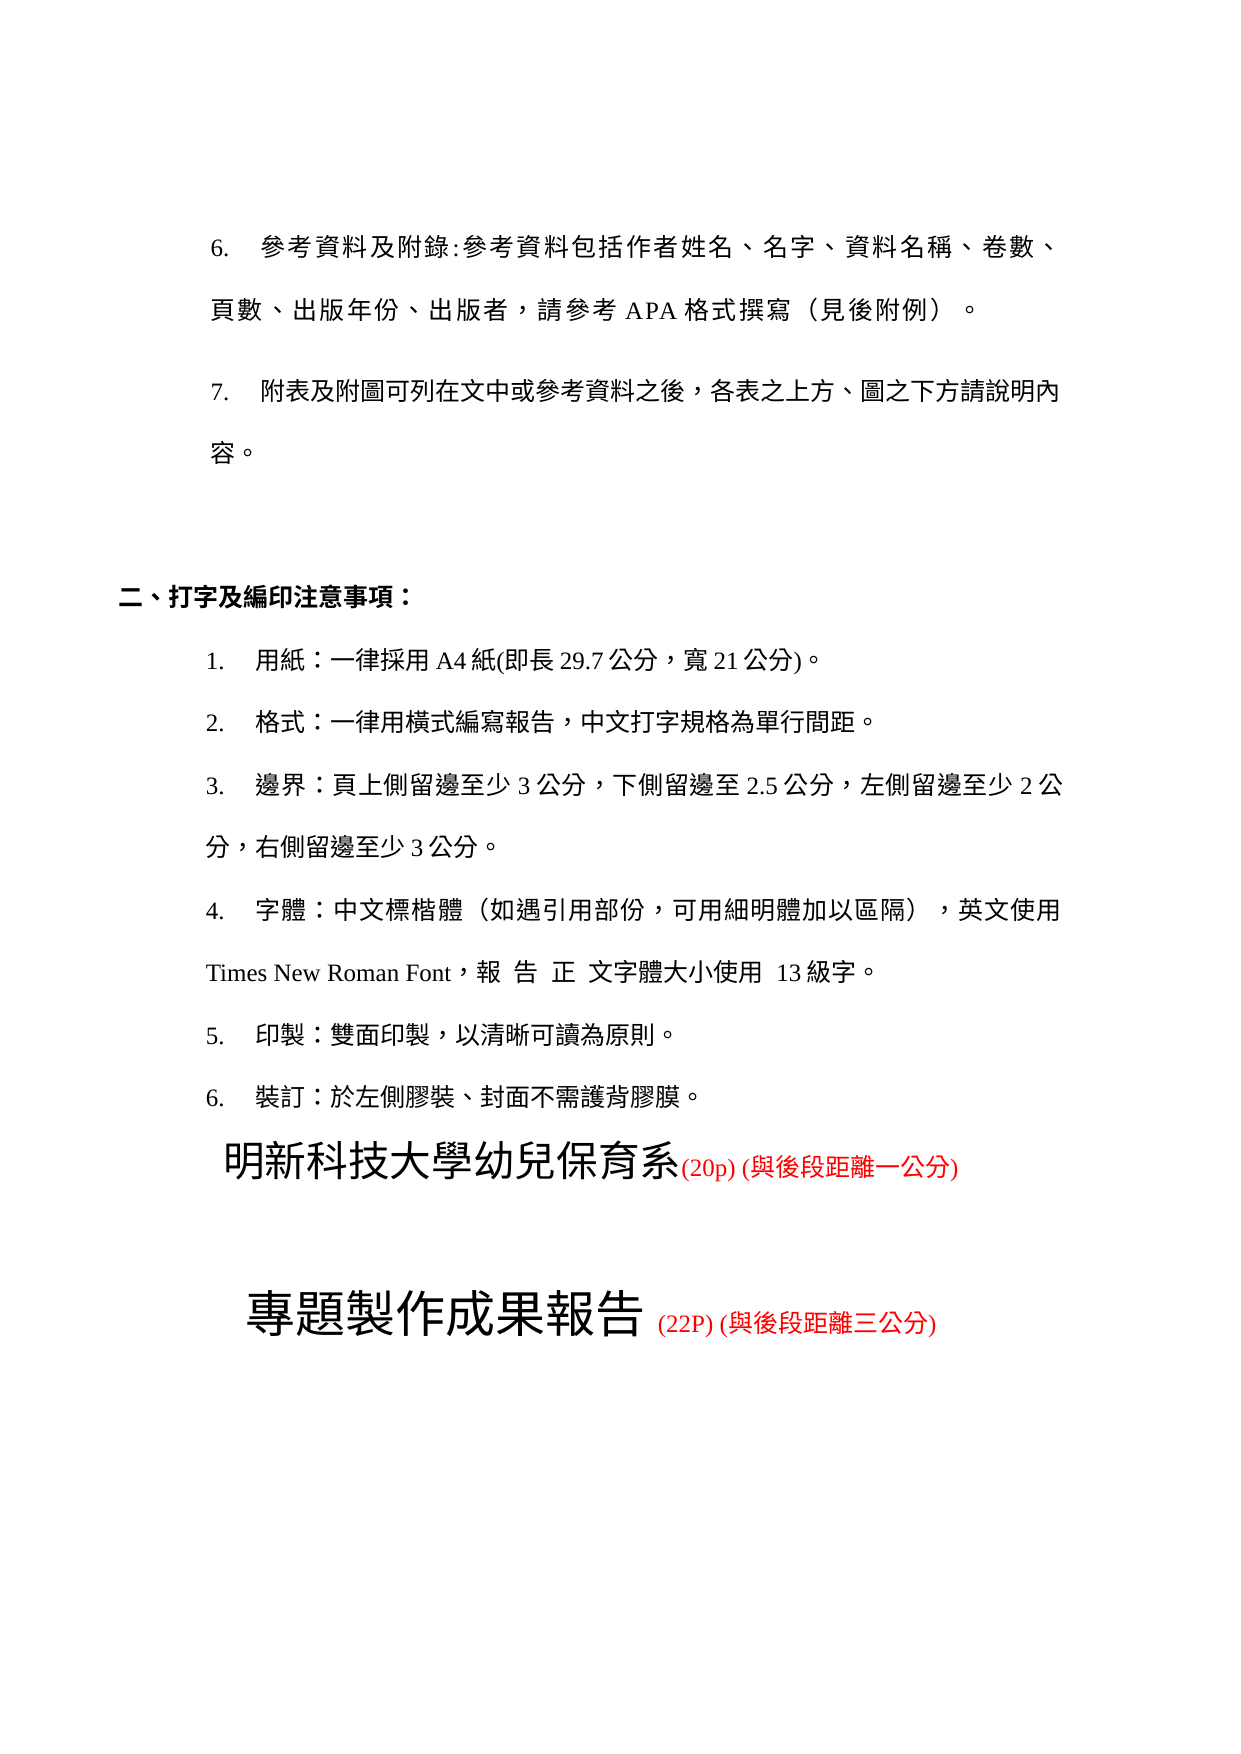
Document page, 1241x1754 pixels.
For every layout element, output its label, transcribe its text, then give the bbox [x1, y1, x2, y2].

list 印製：雙面印製，以清晰可讀為原則。 [206, 992, 1063, 1054]
list 用紙：一律採用A4紙(即長29.7公分，寬21公分)。 [206, 617, 1063, 679]
text 專題製作成果報告 (22P) (與後段距離三公分) [118, 1238, 1063, 1363]
list 附表及附圖可列在文中或參考資料之後，各表之上方、圖之下方請說明內容。 [210, 348, 1063, 473]
list 參考資料及附錄:參考資料包括作者姓名、名字、資料名稱、卷數、頁數、出版年份、出版者，請參考APA格式撰寫（見後附例）。 [210, 204, 1063, 329]
list 格式：一律用橫式編寫報告，中文打字規格為單行間距。 [206, 679, 1063, 742]
list 字體：中文標楷體（如遇引用部份，可用細明體加以區隔），英文使用Times New Roman Font，報 告 正 文字體大小使用 13級字。 [206, 867, 1063, 992]
text 明新科技大學幼兒保育系(20p) (與後段距離一公分) [118, 1117, 1063, 1179]
text 二、打字及編印注意事項： [118, 554, 1063, 617]
list 裝訂：於左側膠裝、封面不需護背膠膜。 [206, 1054, 1063, 1117]
list 邊界：頁上側留邊至少3公分，下側留邊至2.5公分，左側留邊至少2公分，右側留邊至少3公分。 [206, 742, 1063, 867]
